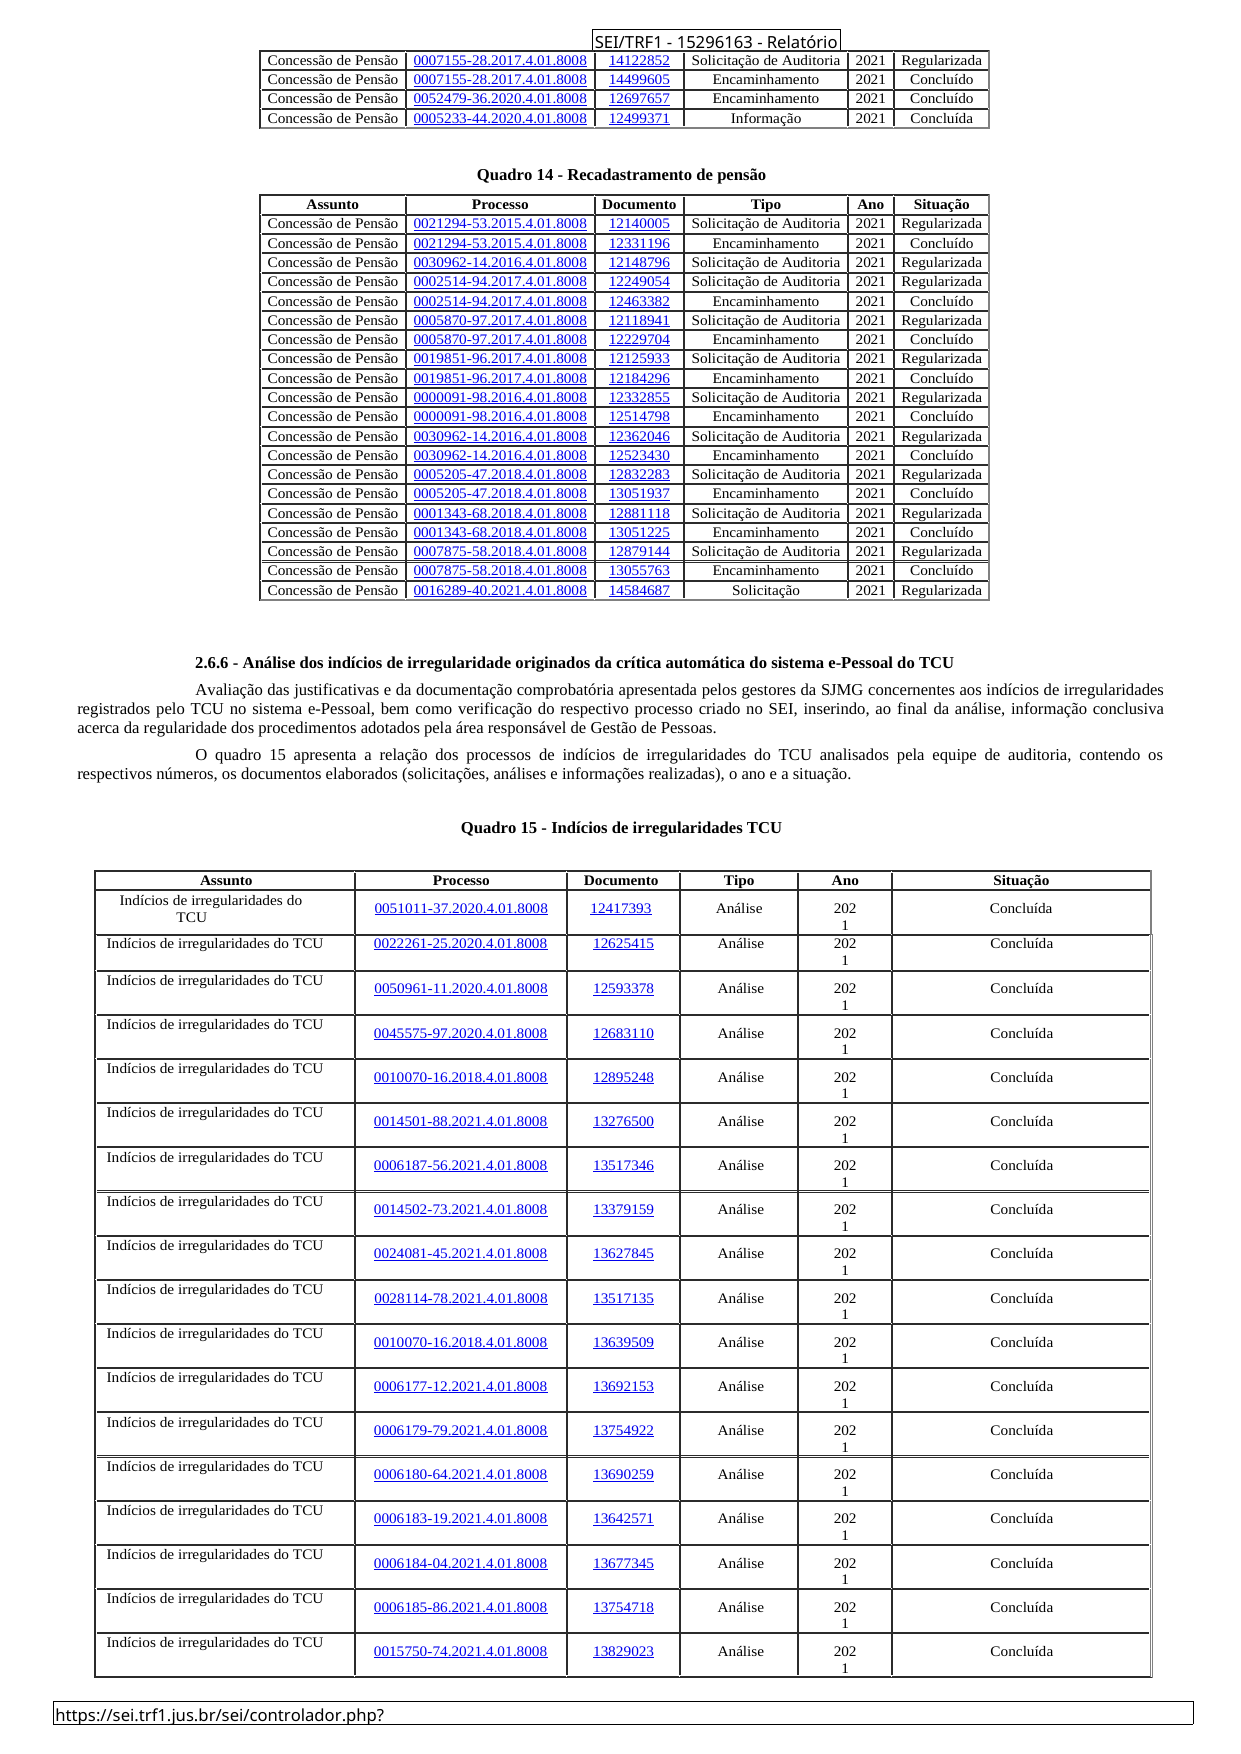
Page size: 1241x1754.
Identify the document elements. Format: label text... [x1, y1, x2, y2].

table_cell Indícios de irregularidades do TCU [96, 1016, 354, 1058]
table_cell Concluído [895, 370, 988, 387]
table_cell 2021 [799, 1369, 891, 1411]
table_cell Concluída [893, 1102, 1150, 1146]
table_cell 2021 [799, 1546, 891, 1588]
table_cell Concessão de Pensão [261, 466, 405, 483]
table_cell 13517346 [568, 1148, 679, 1190]
table_cell 0007875-58.2018.4.01.8008 [407, 563, 594, 580]
table_cell Encaminhamento [685, 370, 847, 387]
table_cell Encaminhamento [685, 563, 847, 580]
table_cell Regularizada [893, 582, 988, 599]
table_cell Concessão de Pensão [261, 235, 405, 252]
table_cell Solicitação de Auditoria [685, 254, 847, 271]
table_cell 0006187-56.2021.4.01.8008 [356, 1148, 566, 1190]
table_cell 2021 [849, 505, 893, 522]
table_cell 0000091-98.2016.4.01.8008 [407, 389, 594, 406]
table_cell 0019851-96.2017.4.01.8008 [407, 370, 594, 387]
table_cell Regularizada [895, 505, 988, 522]
table_cell Indícios de irregularidades do TCU [96, 1590, 354, 1632]
table_cell 2021 [799, 972, 891, 1014]
table_cell 0021294-53.2015.4.01.8008 [407, 216, 594, 233]
table_cell Regularizada [895, 428, 988, 445]
table_cell 0021294-53.2015.4.01.8008 [407, 235, 594, 252]
table_cell Concluída [893, 1235, 1150, 1279]
table_cell Encaminhamento [685, 235, 847, 252]
table_cell Concluída [893, 1455, 1150, 1499]
table_cell Indícios de irregularidades do TCU [96, 1634, 354, 1676]
table_cell 2021 [849, 447, 893, 464]
table_cell Indícios de irregularidades do TCU [96, 1281, 354, 1323]
table_cell 2021 [799, 1148, 891, 1190]
table_cell Encaminhamento [685, 91, 847, 108]
table_cell 0005870-97.2017.4.01.8008 [407, 331, 594, 348]
table_cell 0015750-74.2021.4.01.8008 [355, 1634, 567, 1676]
table_header Ano [849, 196, 893, 213]
table_cell 0030962-14.2016.4.01.8008 [407, 428, 594, 445]
table_cell Indícios de irregularidades do TCU [96, 1369, 354, 1411]
table_cell Concluída [893, 1279, 1150, 1323]
table_cell Regularizada [895, 466, 988, 483]
table_cell 2021 [849, 524, 893, 541]
table_cell Solicitação de Auditoria [685, 351, 847, 368]
table_cell Análise [681, 1104, 797, 1146]
table_cell Análise [681, 1546, 797, 1588]
table_cell Indícios de irregularidades do TCU [96, 1413, 354, 1455]
table_cell 0030962-14.2016.4.01.8008 [407, 447, 594, 464]
table_cell 14122852 [596, 52, 683, 69]
table_cell 2021 [849, 389, 893, 406]
table_cell Concluída [893, 891, 1150, 933]
table_cell Concessão de Pensão [261, 582, 406, 599]
table_cell Regularizada [895, 389, 988, 406]
table_cell Análise [681, 1458, 797, 1499]
table_cell 14584687 [594, 582, 684, 599]
table_cell Análise [681, 1060, 797, 1102]
table_cell Indícios de irregularidades do TCU [96, 1193, 354, 1234]
table_cell Solicitação de Auditoria [685, 389, 847, 406]
table_cell 2021 [849, 466, 893, 483]
table_cell 2021 [799, 1060, 891, 1102]
table_cell Encaminhamento [685, 71, 847, 88]
table_cell 0000091-98.2016.4.01.8008 [407, 408, 594, 426]
table_cell 13517135 [568, 1281, 679, 1323]
table_cell 0045575-97.2020.4.01.8008 [356, 1016, 566, 1058]
table_cell Indícios de irregularidades do TCU [96, 1148, 354, 1190]
table_cell Concluída [893, 1190, 1150, 1234]
table_cell 2021 [799, 1193, 891, 1234]
table_cell 0019851-96.2017.4.01.8008 [407, 351, 594, 368]
table_cell 2021 [849, 563, 893, 580]
table_cell Solicitação de Auditoria [685, 216, 847, 233]
table_cell Solicitação de Auditoria [685, 505, 847, 522]
table_cell 12331196 [596, 235, 683, 252]
table_cell Análise [681, 1148, 797, 1190]
table_cell Concessão de Pensão [261, 447, 405, 464]
table_cell Concluída [891, 1632, 1150, 1676]
table_cell 12625415 [568, 936, 679, 969]
table_cell 13379159 [568, 1193, 679, 1234]
table_cell Indícios de irregularidades do TCU [96, 1237, 354, 1279]
table_cell 0002514-94.2017.4.01.8008 [407, 274, 594, 291]
table_cell Indícios de irregularidades do TCU [96, 1104, 354, 1146]
table_cell Análise [681, 972, 797, 1014]
table_cell Regularizada [895, 274, 988, 291]
table_cell 13829023 [567, 1634, 679, 1676]
table_cell Análise [681, 1502, 797, 1544]
table_cell Regularizada [895, 351, 988, 368]
table_cell 2021 [799, 1413, 891, 1455]
table_cell 12184296 [596, 370, 683, 387]
table_cell 0024081-45.2021.4.01.8008 [356, 1237, 566, 1279]
table_cell 2021 [799, 1104, 891, 1146]
table_cell 0006177-12.2021.4.01.8008 [356, 1369, 566, 1411]
table_cell 12249054 [596, 274, 683, 291]
table_cell Análise [681, 891, 797, 933]
table_cell Encaminhamento [685, 447, 847, 464]
table_cell Regularizada [895, 312, 988, 329]
table_cell 0005205-47.2018.4.01.8008 [407, 485, 594, 503]
table_cell 12140005 [596, 216, 683, 233]
subtitle - Análise dos indícios de irregularidade originados da crítica automática do sistema e-Pessoal do TCU [195, 653, 1194, 672]
table_cell 0051011-37.2020.4.01.8008 [356, 891, 566, 933]
table_cell 13055763 [596, 563, 683, 580]
table_header Tipo [685, 196, 847, 213]
table_cell 12593378 [568, 972, 679, 1014]
table_cell Análise [681, 1281, 797, 1323]
table_cell 2021 [799, 1590, 891, 1632]
table_cell Análise [681, 1193, 797, 1234]
table_cell 0050961-11.2020.4.01.8008 [356, 972, 566, 1014]
table_cell 14499605 [596, 71, 683, 88]
table_cell 12881118 [596, 505, 683, 522]
table_cell 0006184-04.2021.4.01.8008 [356, 1546, 566, 1588]
table_cell 12332855 [596, 389, 683, 406]
table_cell Análise [681, 1369, 797, 1411]
table_cell Regularizada [895, 543, 988, 560]
table_cell Solicitação de Auditoria [685, 466, 847, 483]
table_cell Concessão de Pensão [261, 408, 405, 426]
table_cell 2021 [849, 274, 893, 291]
table_cell 2021 [849, 293, 893, 310]
table_cell 2021 [799, 936, 891, 969]
table_cell 2021 [799, 1458, 891, 1499]
table_cell 0052479-36.2020.4.01.8008 [407, 91, 594, 108]
table_header Assunto [261, 196, 405, 213]
table_cell 0001343-68.2018.4.01.8008 [407, 505, 594, 522]
table_cell 2021 [799, 1016, 891, 1058]
table_cell Solicitação de Auditoria [685, 52, 847, 69]
table_cell 12499371 [594, 110, 684, 127]
table_cell Concluída [893, 970, 1150, 1014]
table_cell 13642571 [568, 1502, 679, 1544]
table_cell 0028114-78.2021.4.01.8008 [356, 1281, 566, 1323]
table_cell Regularizada [895, 254, 988, 271]
table_cell 0014502-73.2021.4.01.8008 [356, 1193, 566, 1234]
table_cell Indícios de irregularidades do TCU [96, 1325, 354, 1367]
table_cell Concessão de Pensão [261, 91, 405, 108]
table_cell 12879144 [596, 543, 683, 560]
table_cell 0006179-79.2021.4.01.8008 [356, 1413, 566, 1455]
table_cell Concluído [895, 91, 988, 108]
table_cell Concluído [895, 524, 988, 541]
table_cell Análise [681, 1237, 797, 1279]
table_cell Concessão de Pensão [261, 351, 405, 368]
table_cell 12362046 [596, 428, 683, 445]
table_cell 12148796 [596, 254, 683, 271]
text Avaliação das justificativas e da documentação comprobatória apresentada pelos gestores da SJMG concernentes aos indícios de irregularidades registrados pelo TCU no sistema e-Pessoal, bem como verificação do respectivo processo criado no SEI, inserindo, ao final da análise, informação conclusiva acerca da regularidade dos procedimentos adotados pela área responsável de Gestão de Pessoas. [77, 681, 1165, 737]
table_cell Indícios de irregularidades do TCU [96, 1546, 354, 1588]
table_cell Concessão de Pensão [261, 312, 405, 329]
table_cell Concluída [893, 935, 1150, 969]
table_cell Encaminhamento [685, 331, 847, 348]
table_cell Concessão de Pensão [261, 370, 405, 387]
table_cell 12125933 [596, 351, 683, 368]
table_cell Solicitação de Auditoria [685, 274, 847, 291]
table_cell 0010070-16.2018.4.01.8008 [356, 1325, 566, 1367]
table_cell Encaminhamento [685, 524, 847, 541]
table_cell 0014501-88.2021.4.01.8008 [356, 1104, 566, 1146]
table_cell 12229704 [596, 331, 683, 348]
table_cell Encaminhamento [685, 293, 847, 310]
table_cell Concluído [895, 71, 988, 88]
table_cell Análise [681, 1016, 797, 1058]
table_cell Concluída [893, 1014, 1150, 1058]
table_cell 0007155-28.2017.4.01.8008 [407, 52, 594, 69]
table_cell 0016289-40.2021.4.01.8008 [406, 582, 594, 599]
table_cell Concessão de Pensão [261, 428, 405, 445]
table_cell Concluída [893, 1588, 1150, 1632]
table_cell 13051937 [596, 485, 683, 503]
table_cell 13639509 [568, 1325, 679, 1367]
table_cell Concessão de Pensão [261, 52, 405, 69]
table_cell 2021 [849, 71, 893, 88]
table_cell Solicitação [684, 582, 847, 599]
table_cell Análise [681, 1590, 797, 1632]
table_cell Concessão de Pensão [261, 524, 405, 541]
table_cell Indícios de irregularidades do TCU [96, 1502, 354, 1544]
table_cell Concluída [893, 1367, 1150, 1411]
table_cell 2021 [849, 312, 893, 329]
table_cell Concessão de Pensão [261, 274, 405, 291]
table_cell 0007155-28.2017.4.01.8008 [407, 71, 594, 88]
table_cell 13754718 [568, 1590, 679, 1632]
table_cell 13276500 [568, 1104, 679, 1146]
table_cell Concluído [895, 485, 988, 503]
table_cell 2021 [849, 370, 893, 387]
table_header Processo [407, 196, 594, 213]
table_cell 0006185-86.2021.4.01.8008 [356, 1590, 566, 1632]
text Quadro 14 - Recadastramento de pensão [209, 165, 1033, 184]
table_cell Concessão de Pensão [261, 485, 405, 503]
table_cell Indícios de irregularidades do TCU [96, 972, 354, 1014]
table_cell 13754922 [568, 1413, 679, 1455]
table_cell Concluída [893, 1544, 1150, 1588]
table_cell Indícios de irregularidades do TCU [96, 1458, 354, 1499]
table_cell 12697657 [596, 91, 683, 108]
table_cell 2021 [849, 52, 893, 69]
table_cell Concessão de Pensão [261, 293, 405, 310]
table_header Situação [895, 196, 988, 213]
table_cell 0030962-14.2016.4.01.8008 [407, 254, 594, 271]
table_cell Concluído [895, 447, 988, 464]
table_cell 2021 [849, 428, 893, 445]
table_cell Indícios de irregularidades do TCU [96, 1060, 354, 1102]
table_cell Indícios de irregularidades do TCU [96, 891, 354, 933]
table_cell 12523430 [596, 447, 683, 464]
table_cell 2021 [849, 216, 893, 233]
table_cell 2021 [849, 351, 893, 368]
table_header Documento [568, 872, 679, 889]
table_cell Concessão de Pensão [261, 71, 405, 88]
table_cell 13692153 [568, 1369, 679, 1411]
table_cell 12463382 [596, 293, 683, 310]
table_cell 2021 [849, 485, 893, 503]
text O quadro 15 apresenta a relação dos processos de indícios de irregularidades do TCU analisados pela equipe de auditoria, contendo os respectivos números, os documentos elaborados (solicitações, análises e informações realizadas), o ano e a situação. [77, 745, 1166, 783]
table_cell 13690259 [568, 1458, 679, 1499]
table_cell 12683110 [568, 1016, 679, 1058]
table_cell Concluído [895, 563, 988, 580]
table_cell 13627845 [568, 1237, 679, 1279]
table_cell 12514798 [596, 408, 683, 426]
table_cell 12118941 [596, 312, 683, 329]
table_cell 2021 [849, 331, 893, 348]
table_cell Concessão de Pensão [261, 331, 405, 348]
table_cell Concluído [895, 293, 988, 310]
table_cell Concessão de Pensão [261, 543, 405, 560]
table_cell 0001343-68.2018.4.01.8008 [407, 524, 594, 541]
table_cell 0006180-64.2021.4.01.8008 [356, 1458, 566, 1499]
table_cell Regularizada [895, 52, 988, 69]
table_cell 2021 [849, 91, 893, 108]
table_cell Concessão de Pensão [261, 110, 406, 127]
table_header Processo [356, 872, 566, 889]
table_cell Concluída [893, 1500, 1150, 1544]
table_header Situação [893, 872, 1150, 889]
table_cell Concluída [893, 1146, 1150, 1190]
table_cell Concluída [893, 110, 988, 127]
table_cell 0005870-97.2017.4.01.8008 [407, 312, 594, 329]
table_cell Concessão de Pensão [261, 389, 405, 406]
table_cell Análise [679, 1634, 798, 1676]
table_cell 2021 [799, 891, 891, 933]
table_cell Concluída [893, 1058, 1150, 1102]
table_cell Concluído [895, 408, 988, 426]
table_cell 12417393 [568, 891, 679, 933]
table_cell 13677345 [568, 1546, 679, 1588]
table_cell Análise [681, 1413, 797, 1455]
table_cell 2021 [849, 254, 893, 271]
table_cell Concessão de Pensão [261, 563, 405, 580]
table_cell Solicitação de Auditoria [685, 428, 847, 445]
table_cell 2021 [799, 1325, 891, 1367]
table_cell Análise [681, 936, 797, 969]
table_cell 0010070-16.2018.4.01.8008 [356, 1060, 566, 1102]
table_cell 2021 [799, 1281, 891, 1323]
table_cell Regularizada [895, 216, 988, 233]
table_cell Informação [684, 110, 847, 127]
table_cell 0002514-94.2017.4.01.8008 [407, 293, 594, 310]
table_cell Concessão de Pensão [261, 216, 405, 233]
table_cell 0022261-25.2020.4.01.8008 [356, 936, 566, 969]
table_cell Concessão de Pensão [261, 254, 405, 271]
table_cell Indícios de irregularidades do TCU [96, 936, 354, 969]
table_header Assunto [96, 872, 354, 889]
table_cell Concluído [895, 235, 988, 252]
table_cell Encaminhamento [685, 485, 847, 503]
subtitle Quadro 15 - Indícios de irregularidades TCU [209, 818, 1033, 837]
table_cell 0007875-58.2018.4.01.8008 [407, 543, 594, 560]
table_header Tipo [681, 872, 797, 889]
table_cell 0005205-47.2018.4.01.8008 [407, 466, 594, 483]
table_cell Encaminhamento [685, 408, 847, 426]
table_cell 13051225 [596, 524, 683, 541]
table_cell 2021 [799, 1502, 891, 1544]
table_cell 0005233-44.2020.4.01.8008 [406, 110, 594, 127]
table_cell 12895248 [568, 1060, 679, 1102]
table_cell 2021 [849, 408, 893, 426]
table_cell Solicitação de Auditoria [685, 543, 847, 560]
table_cell 2021 [798, 1634, 891, 1676]
table_cell 2021 [849, 543, 893, 560]
table_cell 12832283 [596, 466, 683, 483]
table_cell Análise [681, 1325, 797, 1367]
table_cell 2021 [849, 235, 893, 252]
table_cell 2021 [848, 582, 893, 599]
table_cell 2021 [799, 1237, 891, 1279]
table_cell 2021 [848, 110, 893, 127]
table_cell Solicitação de Auditoria [685, 312, 847, 329]
table_cell Concluída [893, 1411, 1150, 1455]
table_cell Concluída [893, 1323, 1150, 1367]
table_cell Concluído [895, 331, 988, 348]
table_header Ano [799, 872, 891, 889]
table_cell 0006183-19.2021.4.01.8008 [356, 1502, 566, 1544]
table_header Documento [596, 196, 683, 213]
table_cell Concessão de Pensão [261, 505, 405, 522]
